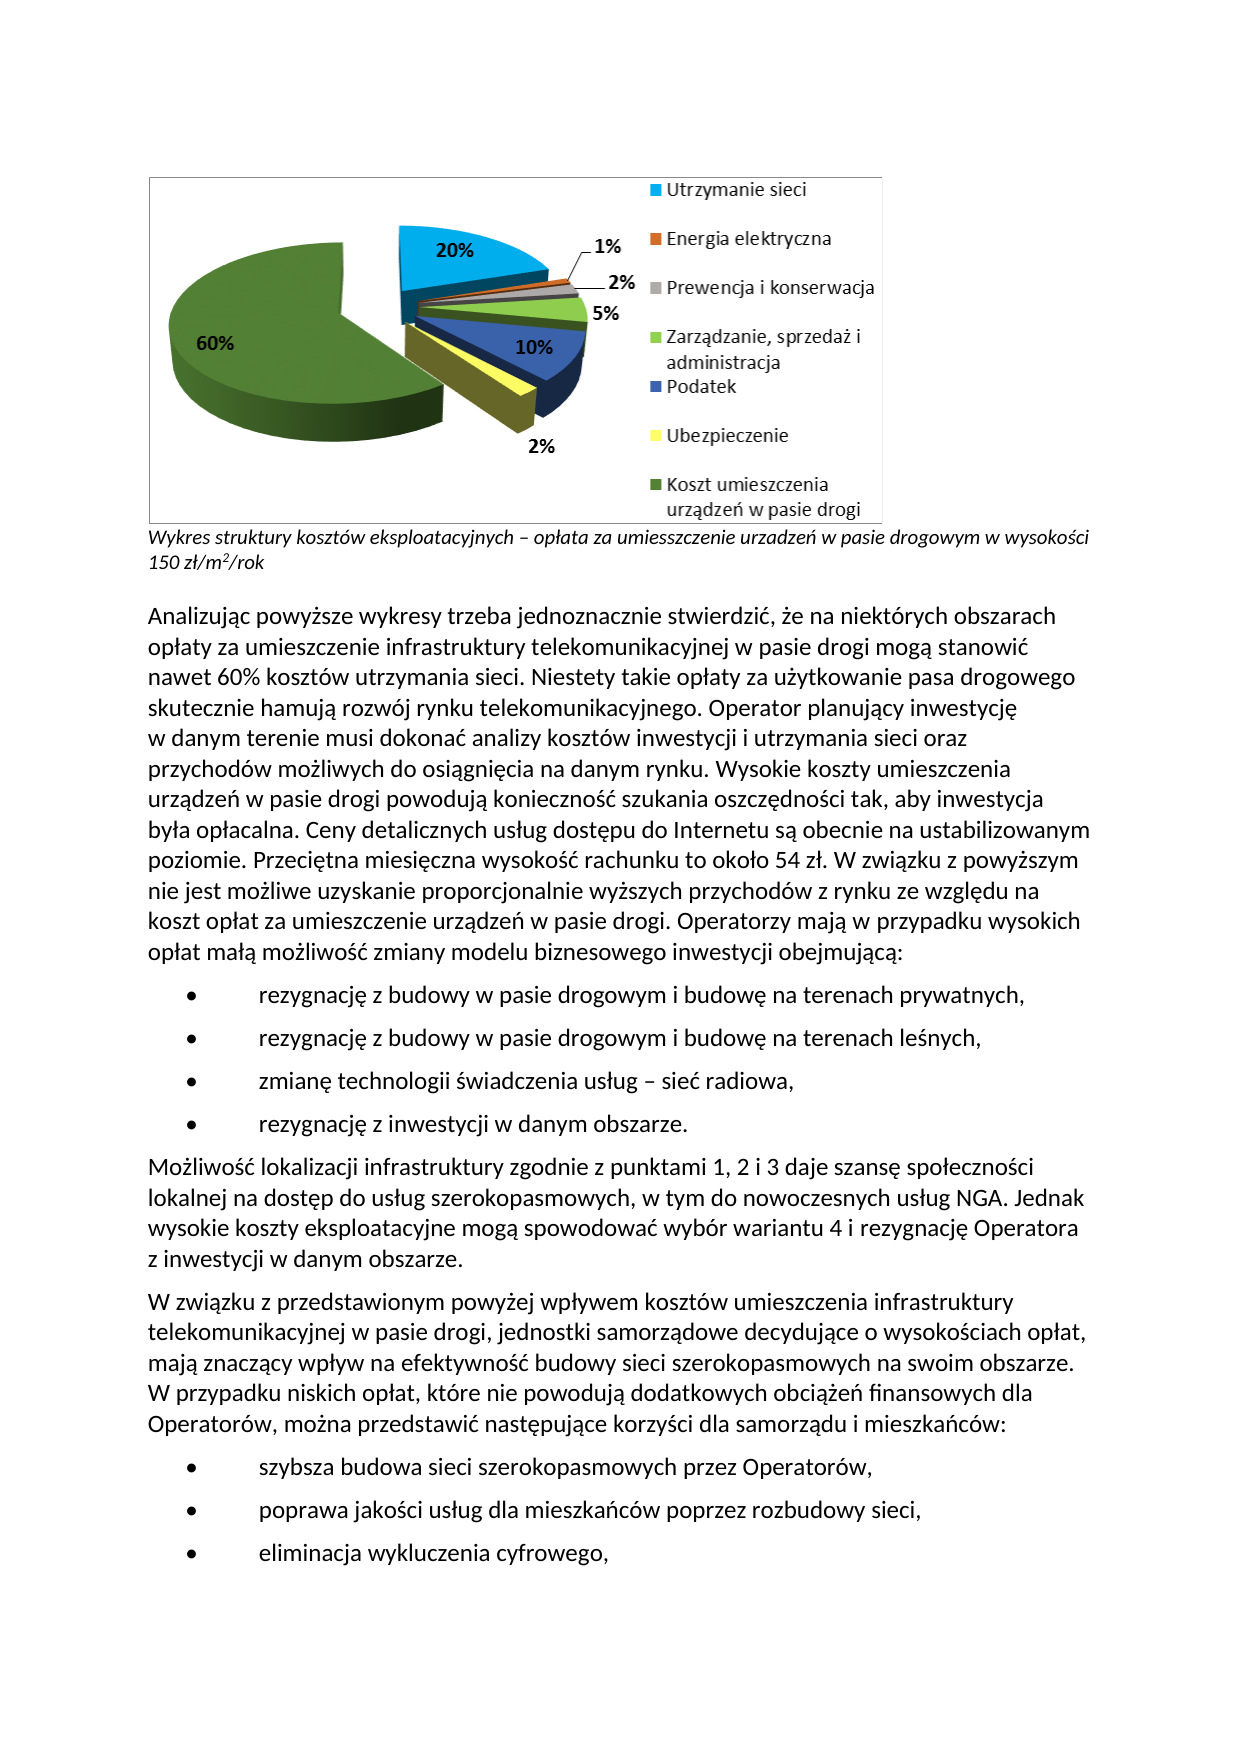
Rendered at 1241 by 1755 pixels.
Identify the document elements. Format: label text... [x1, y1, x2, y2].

list rezygnację z budowy w pasie drogowym i budowę na terenach leśnych, [185, 1022, 1093, 1053]
text Analizując powyższe wykresy trzeba jednoznacznie stwierdzić, że na niektórych obszarach opłaty za umieszczenie infrastruktury telekomunikacyjnej w pasie drogi mogą stanowić nawet 60% kosztów utrzymania sieci. Niestety takie opłaty za użytkowanie pasa drogowego skutecznie hamują rozwój rynku telekomunikacyjnego. Operator planujący inwestycję w danym terenie musi dokonać analizy kosztów inwestycji i utrzymania sieci oraz przychodów możliwych do osiągnięcia na danym rynku. Wysokie koszty umieszczenia urządzeń w pasie drogi powodują konieczność szukania oszczędności tak, aby inwestycja była opłacalna. Ceny detalicznych usług dostępu do Internetu są obecnie na ustabilizowanym poziomie. Przeciętna miesięczna wysokość rachunku to około 54 zł. W związku z powyższym nie jest możliwe uzyskanie proporcjonalnie wyższych przychodów z rynku ze względu na koszt opłat za umieszczenie urządzeń w pasie drogi. Operatorzy mają w przypadku wysokich opłat małą możliwość zmiany modelu biznesowego inwestycji obejmującą: [148, 600, 1093, 967]
text Wykres struktury kosztów eksploatacyjnych – opłata za umiesszczenie urzadzeń w pasie drogowym w wysokości 150 zł/m2/rok [148, 524, 1093, 575]
list rezygnację z inwestycji w danym obszarze. [185, 1108, 1093, 1139]
list zmianę technologii świadczenia usług – sieć radiowa, [185, 1065, 1093, 1096]
list poprawa jakości usług dla mieszkańców poprzez rozbudowy sieci, [185, 1494, 1093, 1524]
list szybsza budowa sieci szerokopasmowych przez Operatorów, [185, 1451, 1093, 1481]
text Możliwość lokalizacji infrastruktury zgodnie z punktami 1, 2 i 3 daje szansę społeczności lokalnej na dostęp do usług szerokopasmowych, w tym do nowoczesnych usług NGA. Jednak wysokie koszty eksploatacyjne mogą spowodować wybór wariantu 4 i rezygnację Operatora z inwestycji w danym obszarze. [148, 1151, 1093, 1273]
text W związku z przedstawionym powyżej wpływem kosztów umieszczenia infrastruktury telekomunikacyjnej w pasie drogi, jednostki samorządowe decydujące o wysokościach opłat, mają znaczący wpływ na efektywność budowy sieci szerokopasmowych na swoim obszarze. W przypadku niskich opłat, które nie powodują dodatkowych obciążeń finansowych dla Operatorów, można przedstawić następujące korzyści dla samorządu i mieszkańców: [148, 1286, 1093, 1438]
list rezygnację z budowy w pasie drogowym i budowę na terenach prywatnych, [185, 979, 1093, 1009]
list eliminacja wykluczenia cyfrowego, [185, 1537, 1093, 1567]
